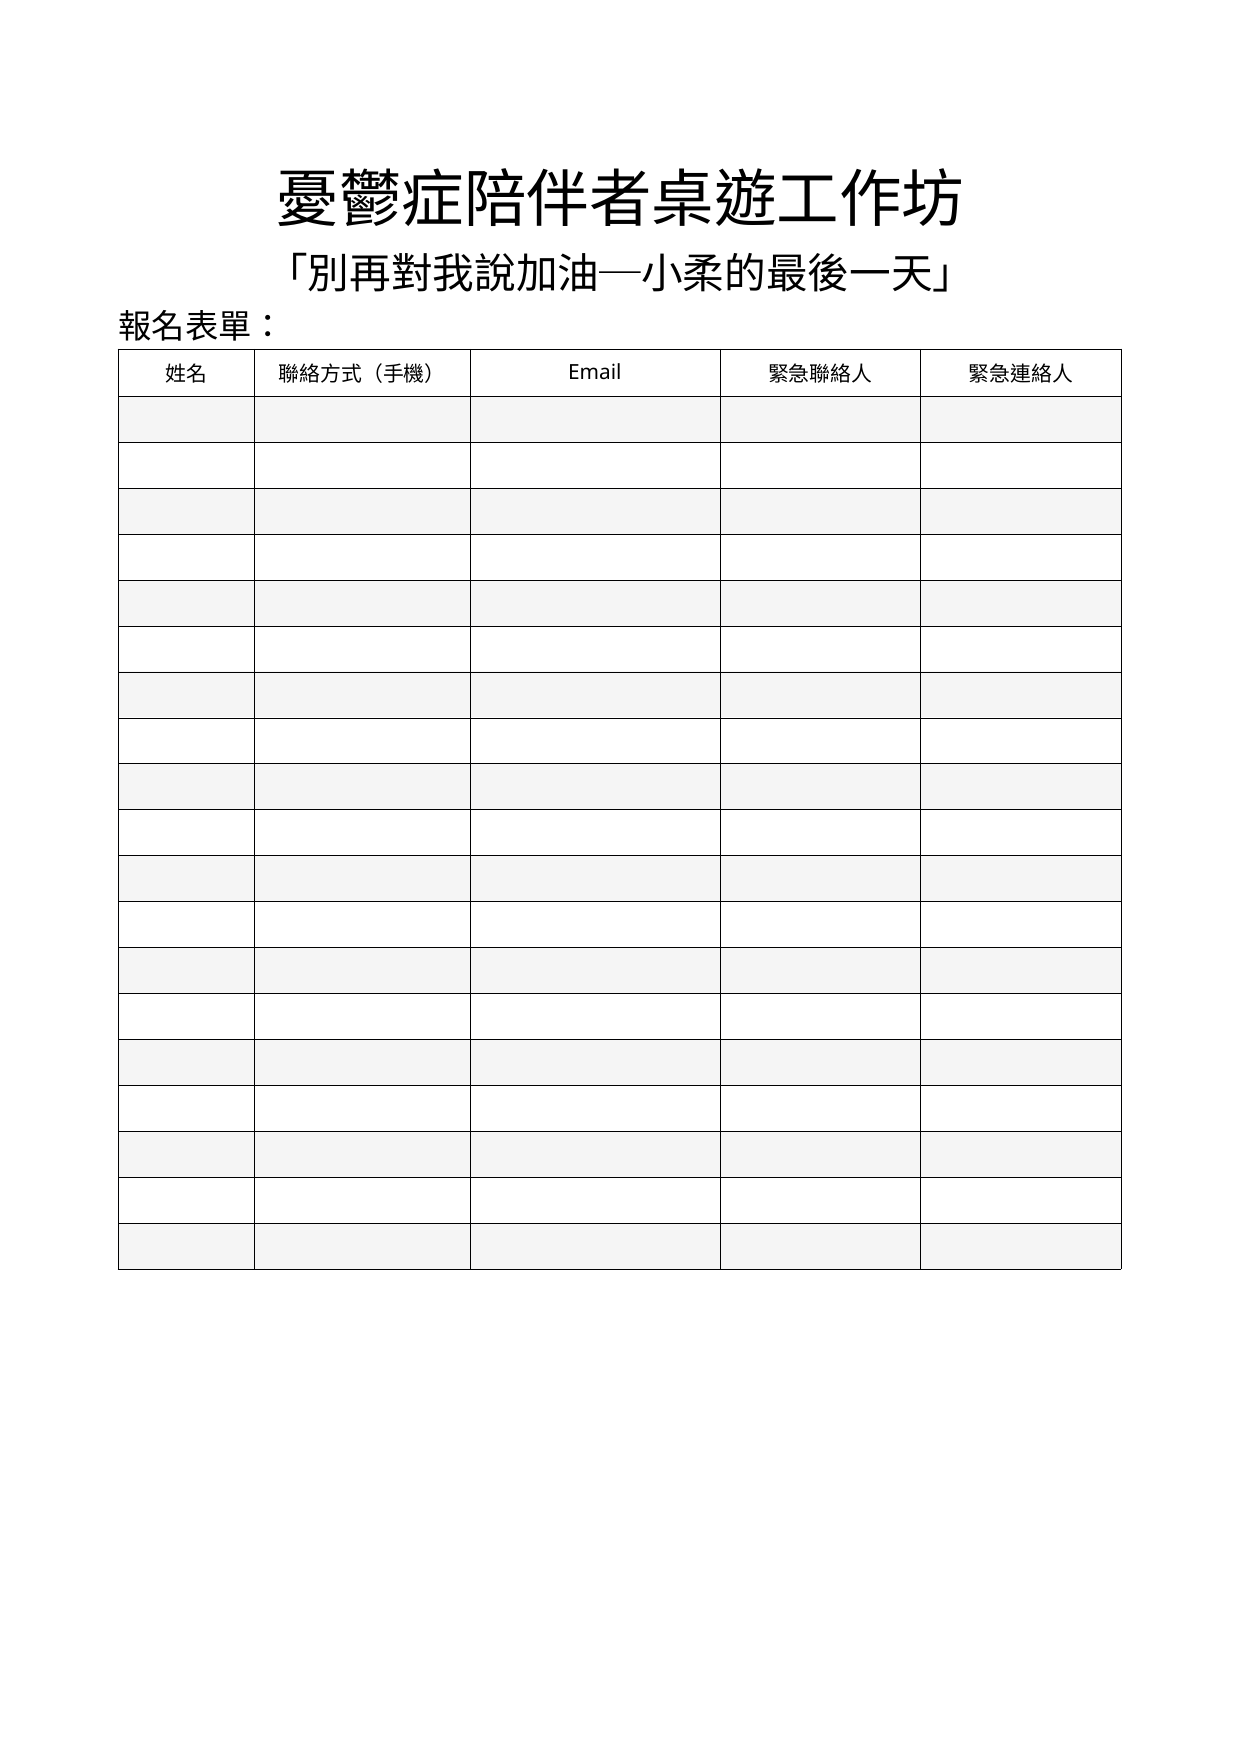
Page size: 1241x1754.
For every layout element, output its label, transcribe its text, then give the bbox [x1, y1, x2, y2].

text 憂鬱症陪伴者桌遊工作坊 [964, 149, 1122, 240]
table_cell [471, 994, 720, 1039]
table_cell [721, 764, 920, 809]
table_cell [721, 1086, 920, 1131]
table_cell [721, 535, 920, 579]
table_cell [255, 902, 470, 947]
subtitle 「別再對我說加油─小柔的最後一天」 [118, 240, 1122, 300]
table_cell [921, 397, 1121, 442]
table_cell [921, 1086, 1121, 1131]
table_cell [119, 1040, 254, 1085]
table_cell [255, 810, 470, 855]
table_cell [721, 1178, 920, 1223]
table_cell [119, 902, 254, 947]
table_cell [721, 719, 920, 763]
table_cell [921, 810, 1121, 855]
table_cell [255, 397, 470, 442]
table_cell [921, 535, 1121, 579]
table_cell [721, 902, 920, 947]
table_cell [255, 1086, 470, 1131]
table_cell [255, 443, 470, 488]
table_cell [921, 627, 1121, 671]
table_cell [255, 1178, 470, 1223]
table_cell [721, 489, 920, 534]
table_cell [721, 994, 920, 1039]
table_cell [119, 489, 254, 534]
table_cell [721, 948, 920, 993]
table_cell [471, 1040, 720, 1085]
table_header Email [471, 350, 720, 396]
table_cell [255, 994, 470, 1039]
table_cell [471, 902, 720, 947]
table_cell [119, 1178, 254, 1223]
table_cell [721, 627, 920, 671]
table_header 聯絡方式（手機） [255, 350, 470, 396]
table_header 緊急連絡人 [921, 350, 1121, 396]
table_cell [255, 1132, 470, 1177]
table_cell [921, 581, 1121, 626]
table_cell [255, 535, 470, 579]
table_cell [471, 627, 720, 671]
table_cell [721, 1224, 920, 1269]
table_cell [921, 1178, 1121, 1223]
table_cell [471, 673, 720, 717]
table_cell [255, 489, 470, 534]
table_cell [255, 948, 470, 993]
table_cell [471, 856, 720, 901]
table_cell [921, 856, 1121, 901]
table_cell [721, 1132, 920, 1177]
table_cell [255, 719, 470, 763]
table_cell [471, 581, 720, 626]
table_cell [721, 1040, 920, 1085]
table_cell [255, 1040, 470, 1085]
table_cell [721, 581, 920, 626]
table_cell [119, 1132, 254, 1177]
table_cell [921, 1040, 1121, 1085]
table_cell [471, 443, 720, 488]
table_cell [471, 1178, 720, 1223]
table_cell [255, 627, 470, 671]
table_cell [119, 443, 254, 488]
table_cell [471, 397, 720, 442]
table_cell [921, 1224, 1121, 1269]
table_cell [921, 719, 1121, 763]
table_cell [921, 994, 1121, 1039]
table_cell [921, 902, 1121, 947]
table_cell [721, 810, 920, 855]
table_cell [119, 627, 254, 671]
table_cell [119, 764, 254, 809]
table_cell [471, 1086, 720, 1131]
table_cell [255, 1224, 470, 1269]
table_cell [119, 535, 254, 579]
table_cell [471, 535, 720, 579]
table_cell [471, 764, 720, 809]
table_cell [255, 764, 470, 809]
table_cell [471, 810, 720, 855]
table_cell [119, 719, 254, 763]
table_cell [721, 443, 920, 488]
table_cell [921, 948, 1121, 993]
table_cell [119, 1086, 254, 1131]
table_cell [119, 948, 254, 993]
table_cell [255, 581, 470, 626]
table_cell [471, 1224, 720, 1269]
table_cell [255, 856, 470, 901]
table_cell [255, 673, 470, 717]
table_cell [119, 397, 254, 442]
table_cell [721, 397, 920, 442]
table_cell [921, 489, 1121, 534]
text 憂鬱症陪伴者桌遊工作坊 [118, 149, 276, 240]
subtitle 報名表單： [118, 300, 1122, 348]
table_cell [119, 994, 254, 1039]
table_header 緊急聯絡人 [721, 350, 920, 396]
table_header 姓名 [119, 350, 254, 396]
table_cell [471, 719, 720, 763]
table_cell [119, 856, 254, 901]
table_cell [119, 673, 254, 717]
table_cell [119, 1224, 254, 1269]
table_cell [119, 581, 254, 626]
table_cell [721, 673, 920, 717]
table_cell [471, 489, 720, 534]
table_cell [921, 764, 1121, 809]
table_cell [921, 1132, 1121, 1177]
table_cell [721, 856, 920, 901]
table_cell [471, 1132, 720, 1177]
table_cell [119, 810, 254, 855]
table_cell [921, 673, 1121, 717]
table_cell [471, 948, 720, 993]
table_cell [921, 443, 1121, 488]
